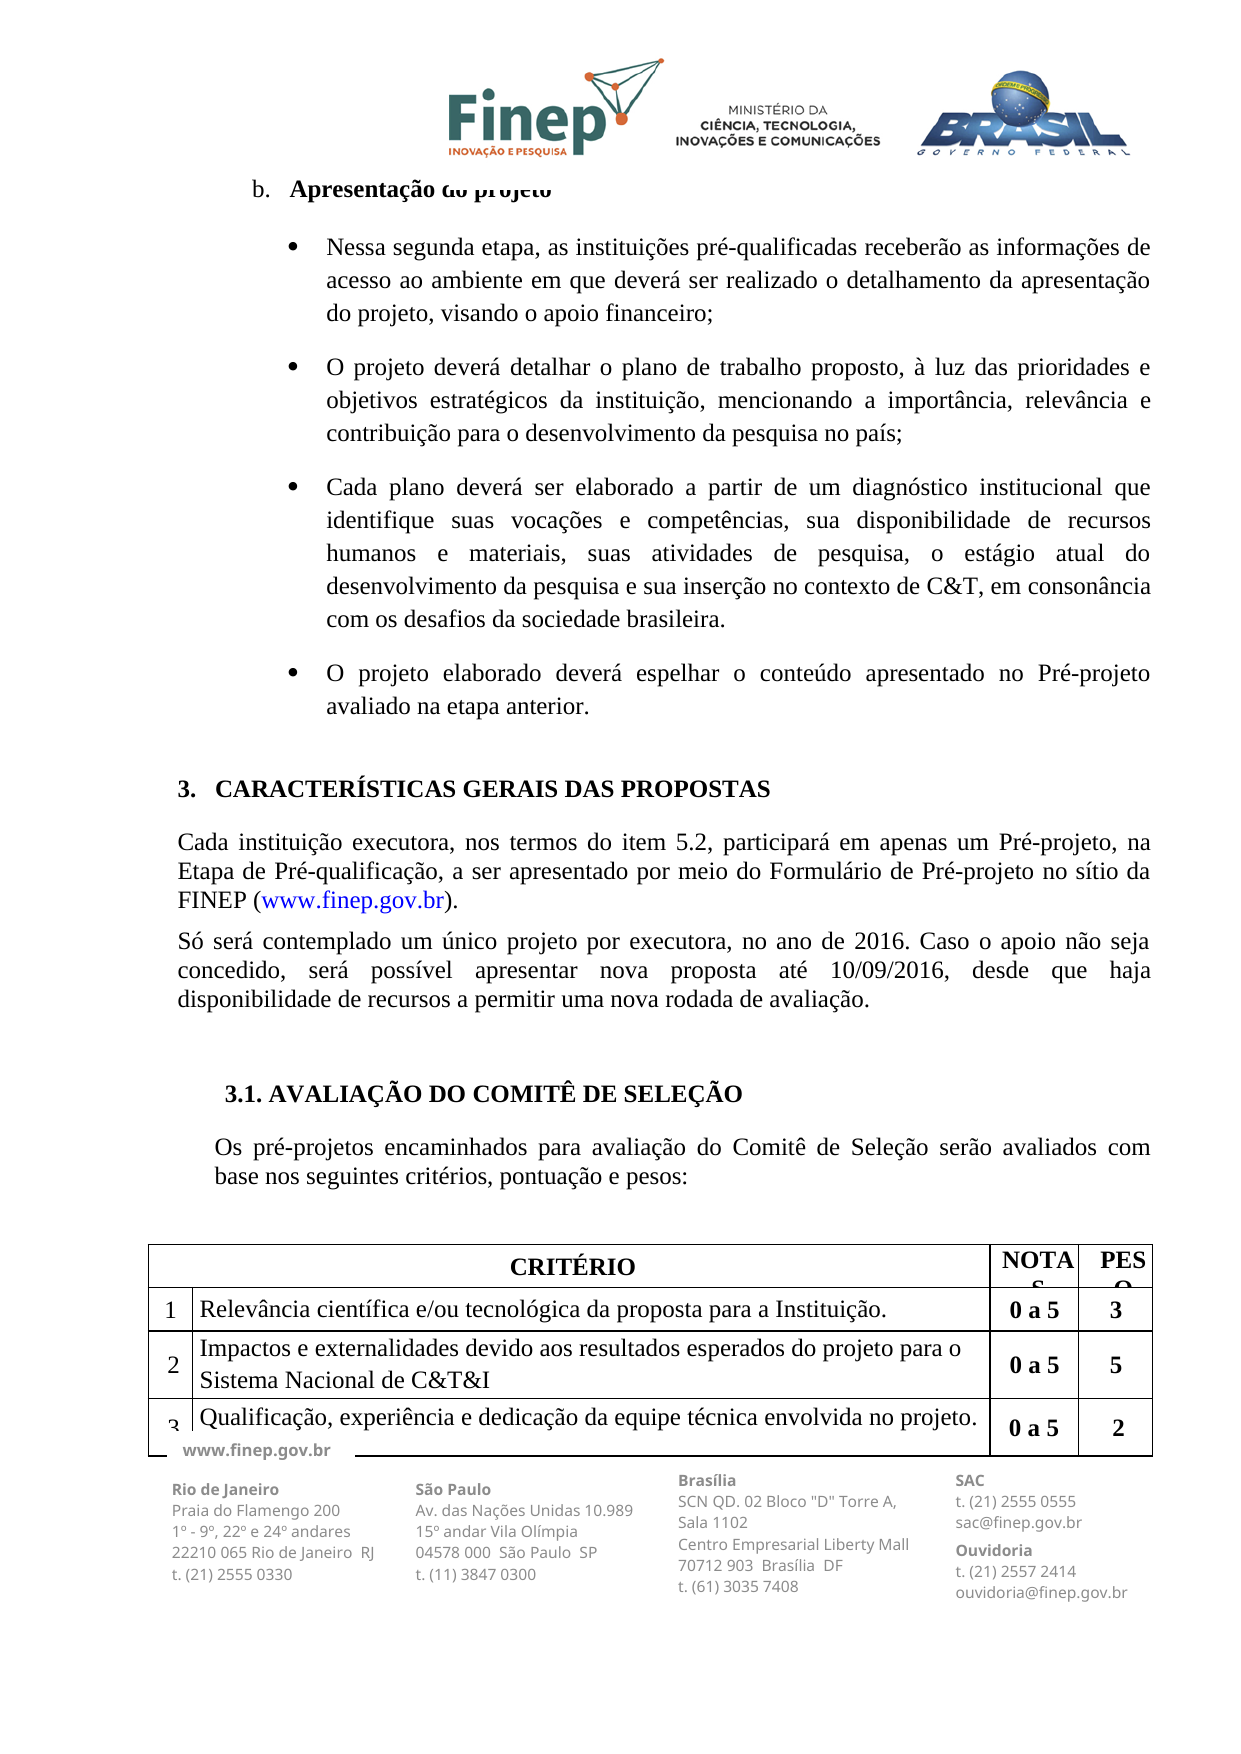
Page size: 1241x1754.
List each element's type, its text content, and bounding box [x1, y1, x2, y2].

list Cada plano deverá ser elaborado a partir de um diagnóstico institucional que identifique suas vocações e competências, sua disponibilidade de recursos humanos e materiais, suas atividades de pesquisa, o estágio atual do desenvolvimento da pesquisa e sua inserção no contexto de C&T, em consonância com os desafios da sociedade brasileira. [288, 472, 1152, 633]
table_cell 2 [149, 1332, 192, 1397]
list CARACTERÍSTICAS GERAIS DAS PROPOSTAS [177, 774, 1152, 802]
table_cell 5 [1079, 1332, 1152, 1397]
text Os pré-projetos encaminhados para avaliação do Comitê de Seleção serão avaliados com base nos seguintes critérios, pontuação e pesos: [214, 1132, 1152, 1190]
table_cell 0 a 5 [991, 1399, 1078, 1455]
table_cell 0 a 5 [991, 1288, 1078, 1330]
table_header NOTAS [991, 1245, 1078, 1287]
table_header CRITÉRIO [149, 1245, 989, 1287]
table_cell 1 [149, 1288, 192, 1330]
list O projeto deverá detalhar o plano de trabalho proposto, à luz das prioridades e objetivos estratégicos da instituição, mencionando a importância, relevância e contribuição para o desenvolvimento da pesquisa no país; [288, 352, 1152, 447]
text Cada instituição executora, nos termos do item 5.2, participará em apenas um Pré-projeto, na Etapa de Pré-qualificação, a ser apresentado por meio do Formulário de Pré-projeto no sítio da FINEP (www.finep.gov.br). [177, 827, 1152, 914]
table_header PESO [1079, 1245, 1152, 1287]
text Só será contemplado um único projeto por executora, no ano de 2016. Caso o apoio não seja concedido, será possível apresentar nova proposta até 10/09/2016, desde que haja disponibilidade de recursos a permitir uma nova rodada de avaliação. [177, 926, 1152, 1012]
table_cell 3 [149, 1399, 192, 1455]
table_cell Impactos e externalidades devido aos resultados esperados do projeto para o Sistema Nacional de C&T&I [193, 1332, 989, 1397]
text 3.1. AVALIAÇÃO DO COMITÊ DE SELEÇÃO [177, 1079, 1152, 1107]
list Nessa segunda etapa, as instituições pré-qualificadas receberão as informações de acesso ao ambiente em que deverá ser realizado o detalhamento da apresentação do projeto, visando o apoio financeiro; [288, 232, 1152, 327]
list Apresentação do projeto [252, 174, 1152, 203]
list O projeto elaborado deverá espelhar o conteúdo apresentado no Pré-projeto avaliado na etapa anterior. [288, 658, 1152, 720]
table_cell Qualificação, experiência e dedicação da equipe técnica envolvida no projeto. [193, 1399, 989, 1455]
table_cell 3 [1079, 1288, 1152, 1330]
table_cell Relevância científica e/ou tecnológica da proposta para a Instituição. [193, 1288, 989, 1330]
table_cell 2 [1079, 1399, 1152, 1455]
table_cell 0 a 5 [991, 1332, 1078, 1397]
